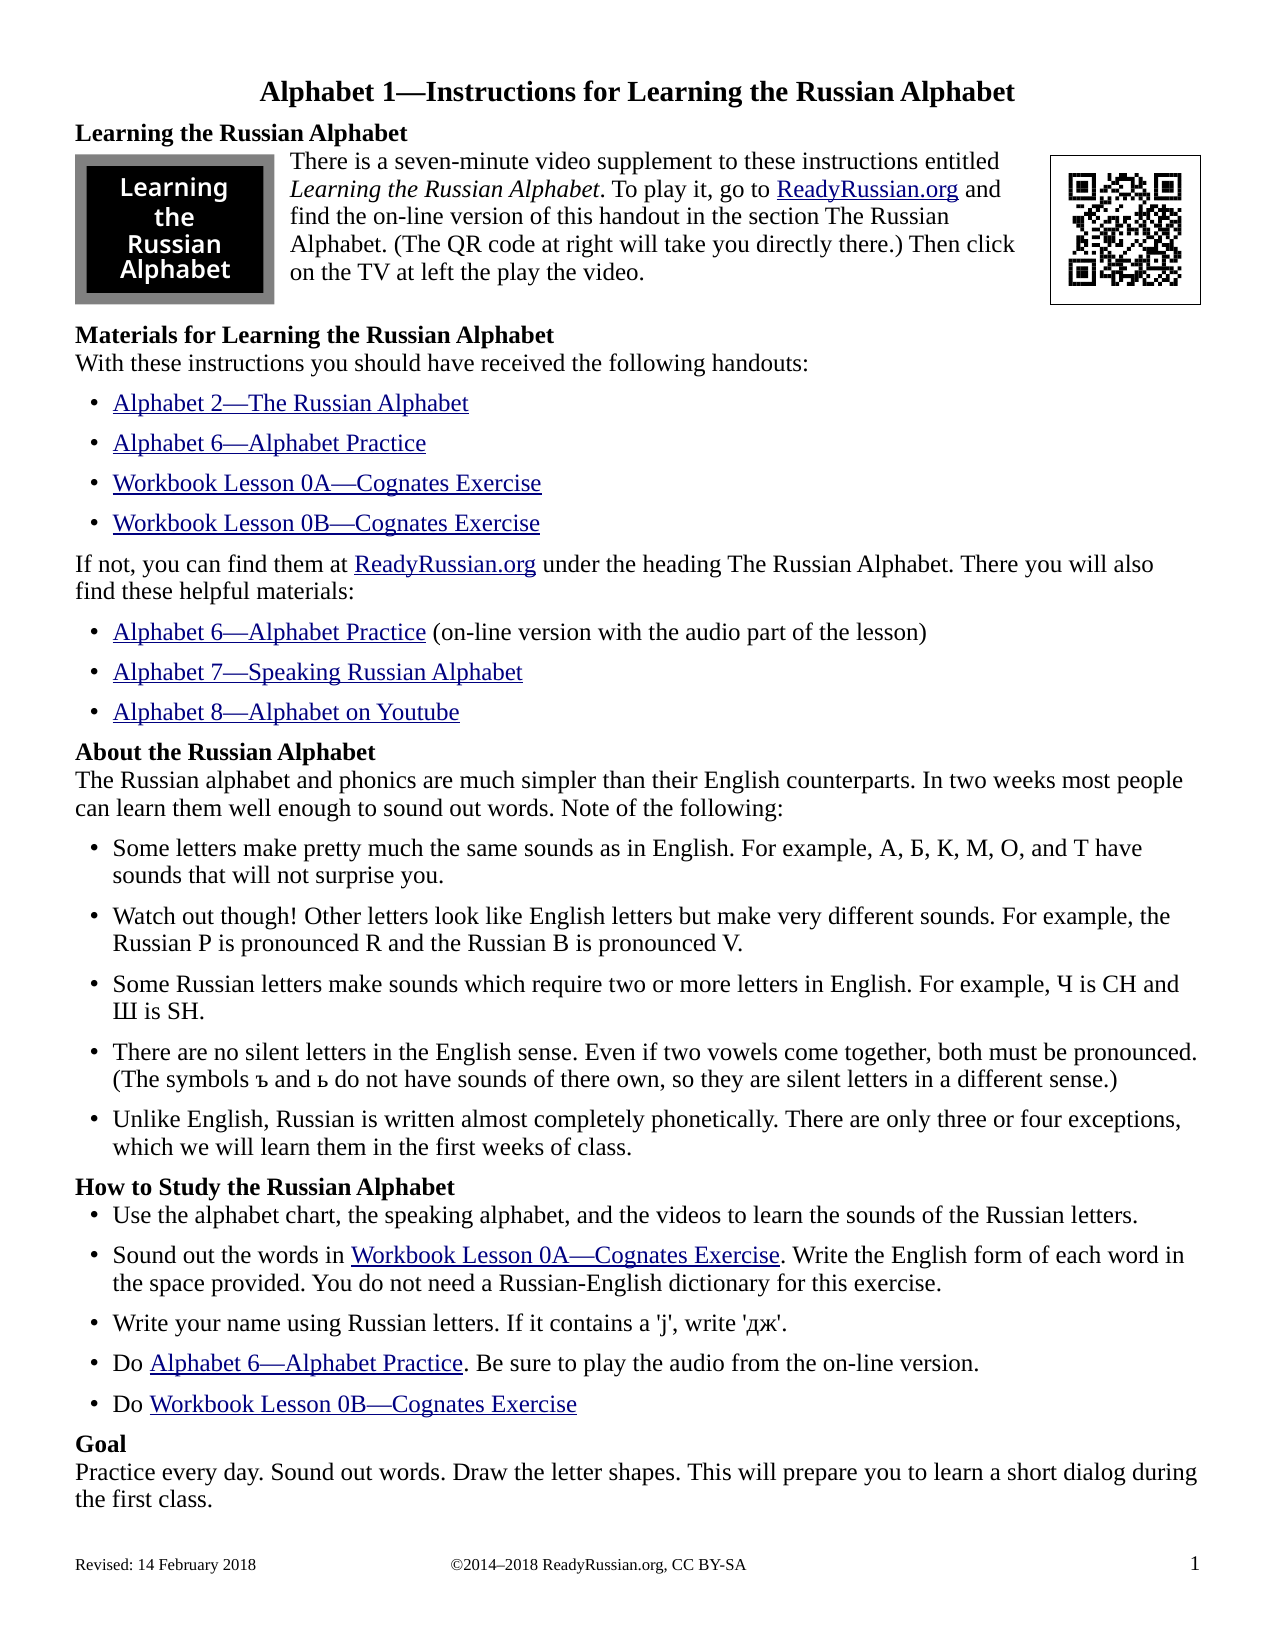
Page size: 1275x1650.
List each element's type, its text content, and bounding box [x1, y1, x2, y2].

list Some letters make pretty much the same sounds as in English. For example, А, Б, К, М, О, and Т have sounds that will not surprise you. [90, 834, 1200, 889]
list Alphabet 2—The Russian Alphabet [90, 389, 1200, 417]
subtitle Materials for Learning the Russian Alphabet [75, 321, 1200, 349]
list Alphabet 6—Alphabet Practice (on-line version with the audio part of the lesson) [90, 618, 1200, 645]
list Do Workbook Lesson 0B—Cognates Exercise [90, 1390, 1200, 1417]
list Some Russian letters make sounds which require two or more letters in English. For example, Ч is CH and Ш is SH. [90, 970, 1200, 1025]
text The Russian alphabet and phonics are much simpler than their English counterparts. In two weeks most people can learn them well enough to sound out words. Note of the following: [75, 766, 1200, 821]
text There is a seven-minute video supplement to these instructions entitled Learning the Russian Alphabet. To play it, go to ReadyRussian.org and find the on-line version of this handout in the section The Russian Alphabet. (The QR code at right will take you directly there.) Then click on the TV at left the play the video. [75, 147, 1200, 312]
subtitle About the Russian Alphabet [75, 738, 1200, 766]
subtitle Goal [75, 1430, 1200, 1458]
subtitle How to Study the Russian Alphabet [75, 1173, 1200, 1201]
list Alphabet 7—Speaking Russian Alphabet [90, 658, 1200, 686]
text Practice every day. Sound out words. Draw the letter shapes. This will prepare you to learn a short dialog during the first class. [75, 1458, 1200, 1513]
subtitle Learning the Russian Alphabet [75, 119, 1200, 147]
list Use the alphabet chart, the speaking alphabet, and the videos to learn the sounds of the Russian letters. [90, 1201, 1200, 1229]
list Alphabet 6—Alphabet Practice [90, 429, 1200, 457]
list Workbook Lesson 0A—Cognates Exercise [90, 469, 1200, 497]
text If not, you can find them at ReadyRussian.org under the heading The Russian Alphabet. There you will also find these helpful materials: [75, 550, 1200, 605]
list Watch out though! Other letters look like English letters but make very different sounds. For example, the Russian Р is pronounced R and the Russian В is pronounced V. [90, 902, 1200, 957]
list Unlike English, Russian is written almost completely phonetically. There are only three or four exceptions, which we will learn them in the first weeks of class. [90, 1106, 1200, 1161]
text With these instructions you should have received the following handouts: [75, 349, 1200, 376]
subtitle Alphabet 1—Instructions for Learning the Russian Alphabet [75, 75, 1200, 107]
list Alphabet 8—Alphabet on Youtube [90, 698, 1200, 726]
list Sound out the words in Workbook Lesson 0A—Cognates Exercise. Write the English form of each word in the space provided. You do not need a Russian-English dictionary for this exercise. [90, 1241, 1200, 1297]
list Workbook Lesson 0B—Cognates Exercise [90, 509, 1200, 537]
list Write your name using Russian letters. If it contains a 'j', write 'дж'. [90, 1309, 1200, 1337]
list Do Alphabet 6—Alphabet Practice. Be sure to play the audio from the on-line version. [90, 1349, 1200, 1377]
list There are no silent letters in the English sense. Even if two vowels come together, both must be pronounced. (The symbols ъ and ь do not have sounds of there own, so they are silent letters in a different sense.) [90, 1038, 1200, 1093]
